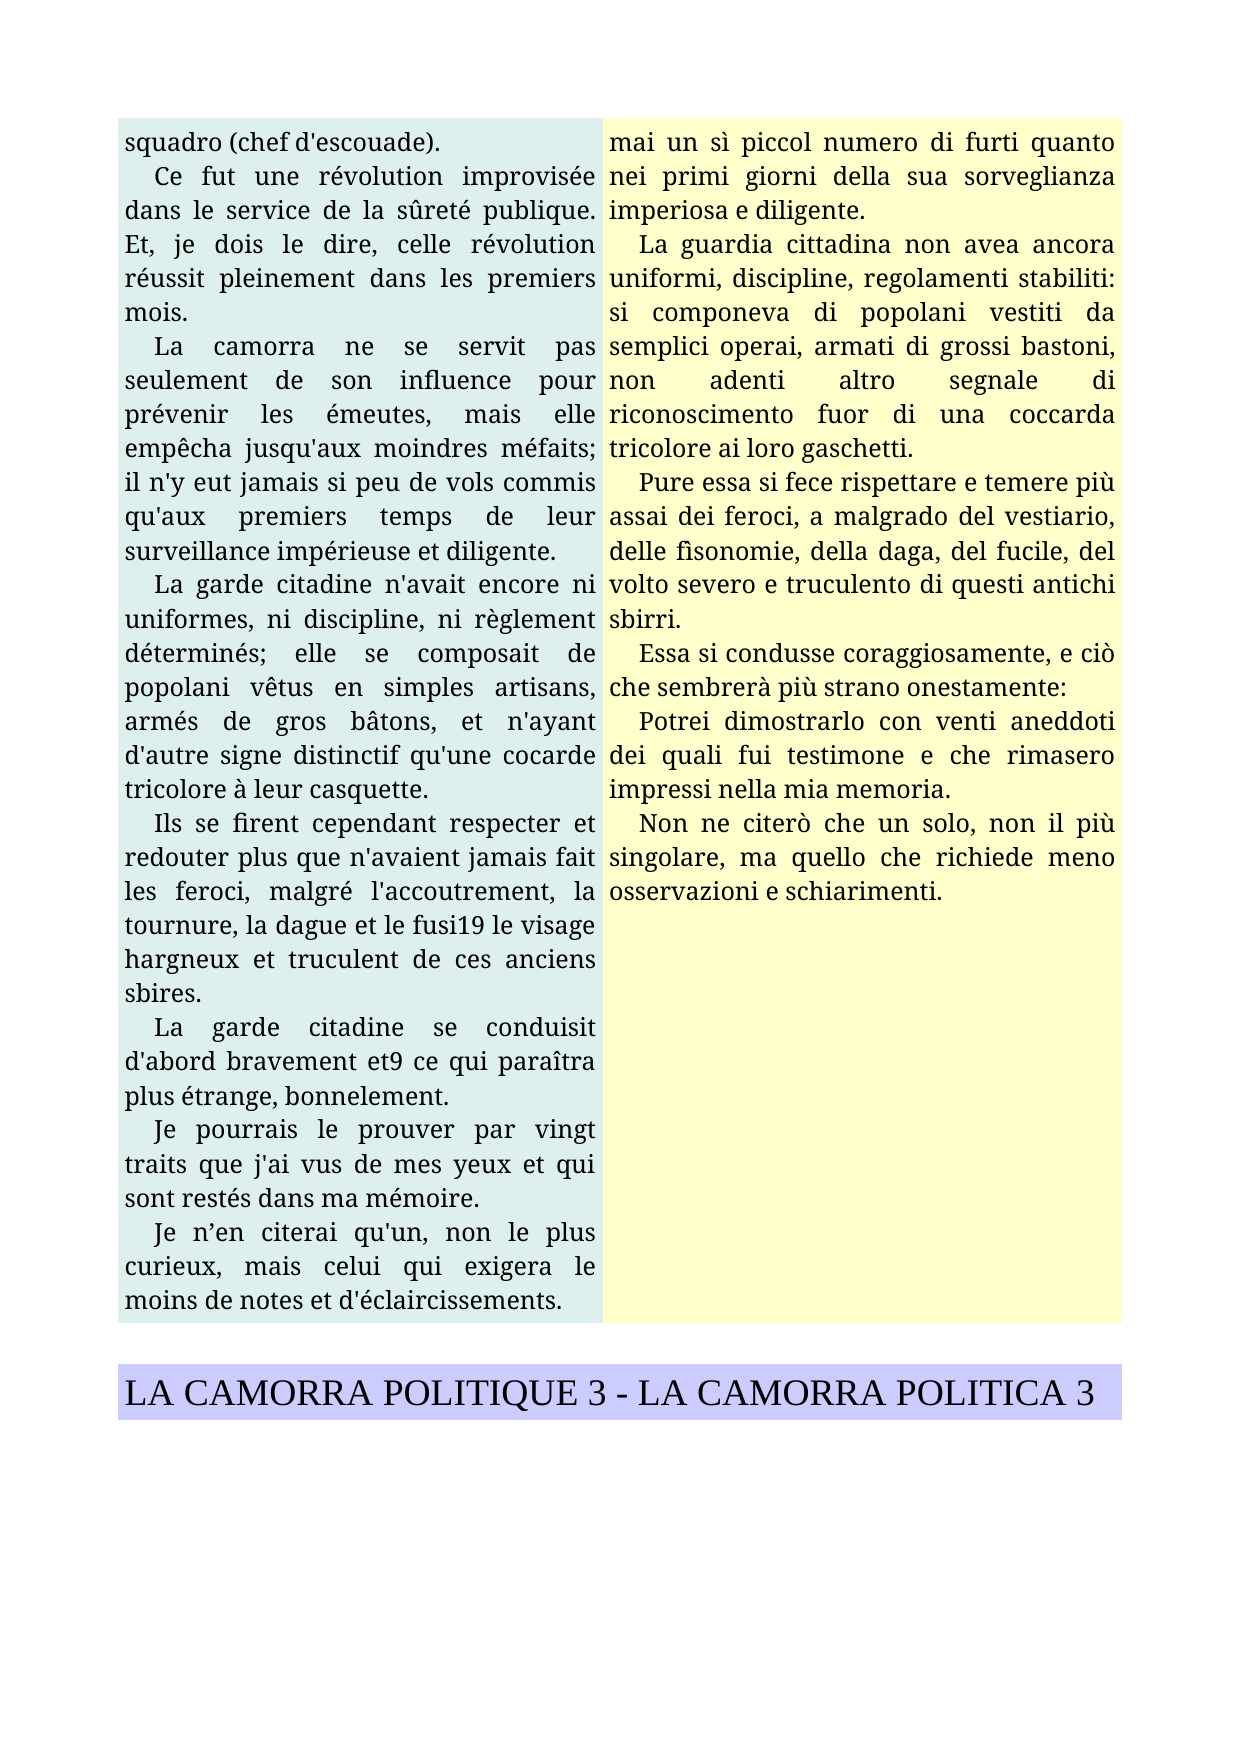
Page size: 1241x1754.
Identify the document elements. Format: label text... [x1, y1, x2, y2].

table_header squadro (chef d'escouade). Ce fut une révolution improvisée dans le service de la sûreté publique. Et, je dois le dire, celle révolution réussit pleinement dans les premiers mois. La camorra ne se servit pas seulement de son influence pour prévenir les émeutes, mais elle empêcha jusqu'aux moindres méfaits; il n'y eut jamais si peu de vols commis qu'aux premiers temps de leur surveillance impérieuse et diligente. La garde citadine n'avait encore ni uniformes, ni discipline, ni règlement déterminés; elle se composait de popolani vêtus en simples artisans, armés de gros bâtons, et n'ayant d'autre signe distinctif qu'une cocarde tricolore à leur casquette. Ils se firent cependant respecter et redouter plus que n'avaient jamais fait les feroci, malgré l'accoutrement, la tournure, la dague et le fusi19 le visage hargneux et truculent de ces anciens sbires. La garde citadine se conduisit d'abord bravement et9 ce qui paraîtra plus étrange, bonnelement. Je pourrais le prouver par vingt traits que j'ai vus de mes yeux et qui sont restés dans ma mémoire. Je n’en citerai qu'un, non le plus curieux, mais celui qui exigera le moins de notes et d'éclaircissements. [118, 118, 603, 1323]
table_header LA CAMORRA POLITIQUE 3 - LA CAMORRA POLITICA 3 [118, 1364, 1122, 1420]
table_header mai un sì piccol numero di furti quanto nei primi giorni della sua sorveglianza imperiosa e diligente. La guardia cittadina non avea ancora uniformi, discipline, regolamenti stabiliti: si componeva di popolani vestiti da semplici operai, armati di grossi bastoni, non adenti altro segnale di riconoscimento fuor di una coccarda tricolore ai loro gaschetti. Pure essa si fece rispettare e temere più assai dei feroci, a malgrado del vestiario, delle fìsonomie, della daga, del fucile, del volto severo e truculento di questi antichi sbirri. Essa si condusse coraggiosamente, e ciò che sembrerà più strano onestamente: Potrei dimostrarlo con venti aneddoti dei quali fui testimone e che rimasero impressi nella mia memoria. Non ne citerò che un solo, non il più singolare, ma quello che richiede meno osservazioni e schiarimenti. [603, 118, 1122, 1323]
